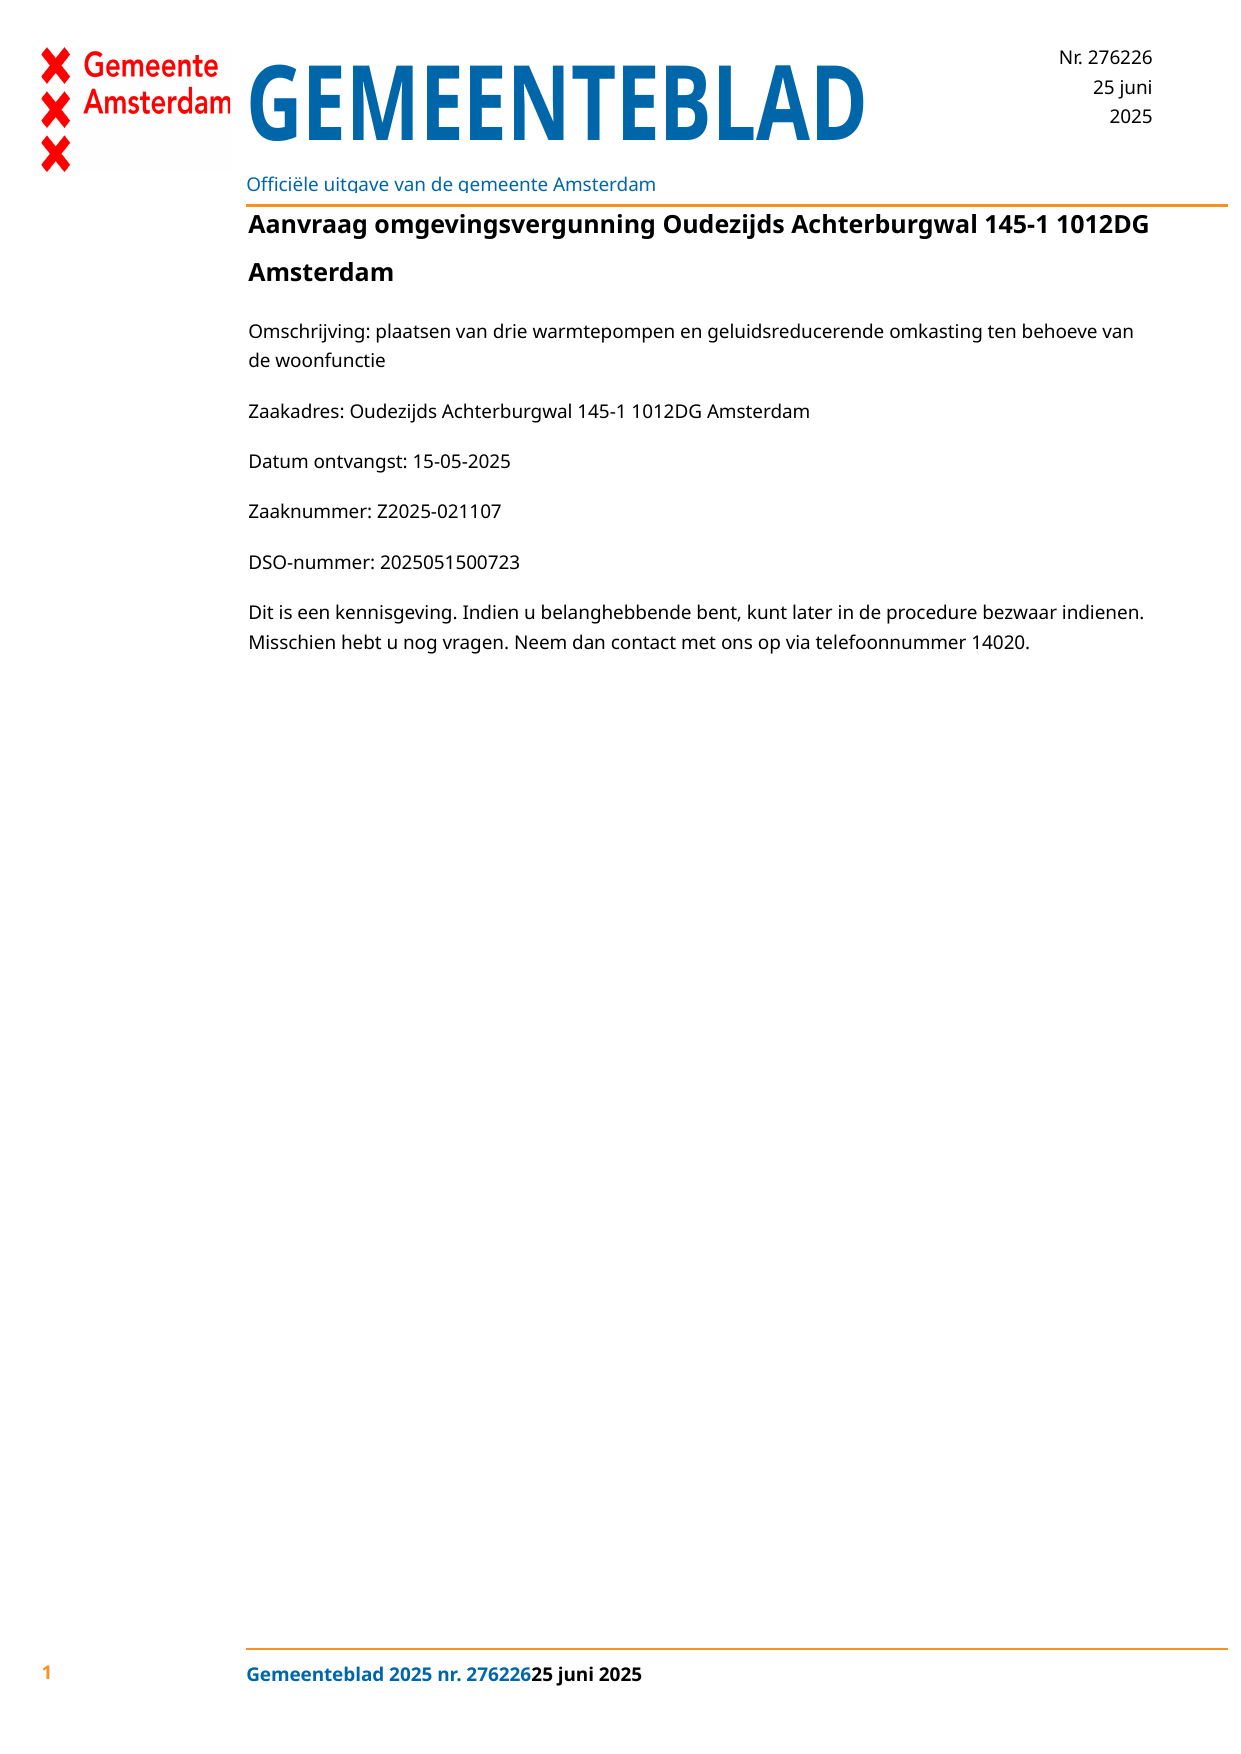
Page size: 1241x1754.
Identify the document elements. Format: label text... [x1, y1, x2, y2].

text Aanvraag omgevingsvergunning Oudezijds Achterburgwal 145-1 1012DG Amsterdam [248, 207, 1152, 288]
text Omschrijving: plaatsen van drie warmtepompen en geluidsreducerende omkasting ten behoeve van de woonfunctie [248, 318, 1152, 373]
text Dit is een kennisgeving. Indien u belanghebbende bent, kunt later in de procedure bezwaar indienen. Misschien hebt u nog vragen. Neem dan contact met ons op via telefoonnummer 14020. [248, 599, 1152, 655]
picture [41, 47, 231, 172]
text Zaakadres: Oudezijds Achterburgwal 145-1 1012DG Amsterdam [248, 398, 1152, 424]
text Datum ontvangst: 15-05-2025 [248, 448, 1152, 474]
text DSO-nummer: 2025051500723 [248, 549, 1152, 575]
text Zaaknummer: Z2025-021107 [248, 499, 1152, 524]
